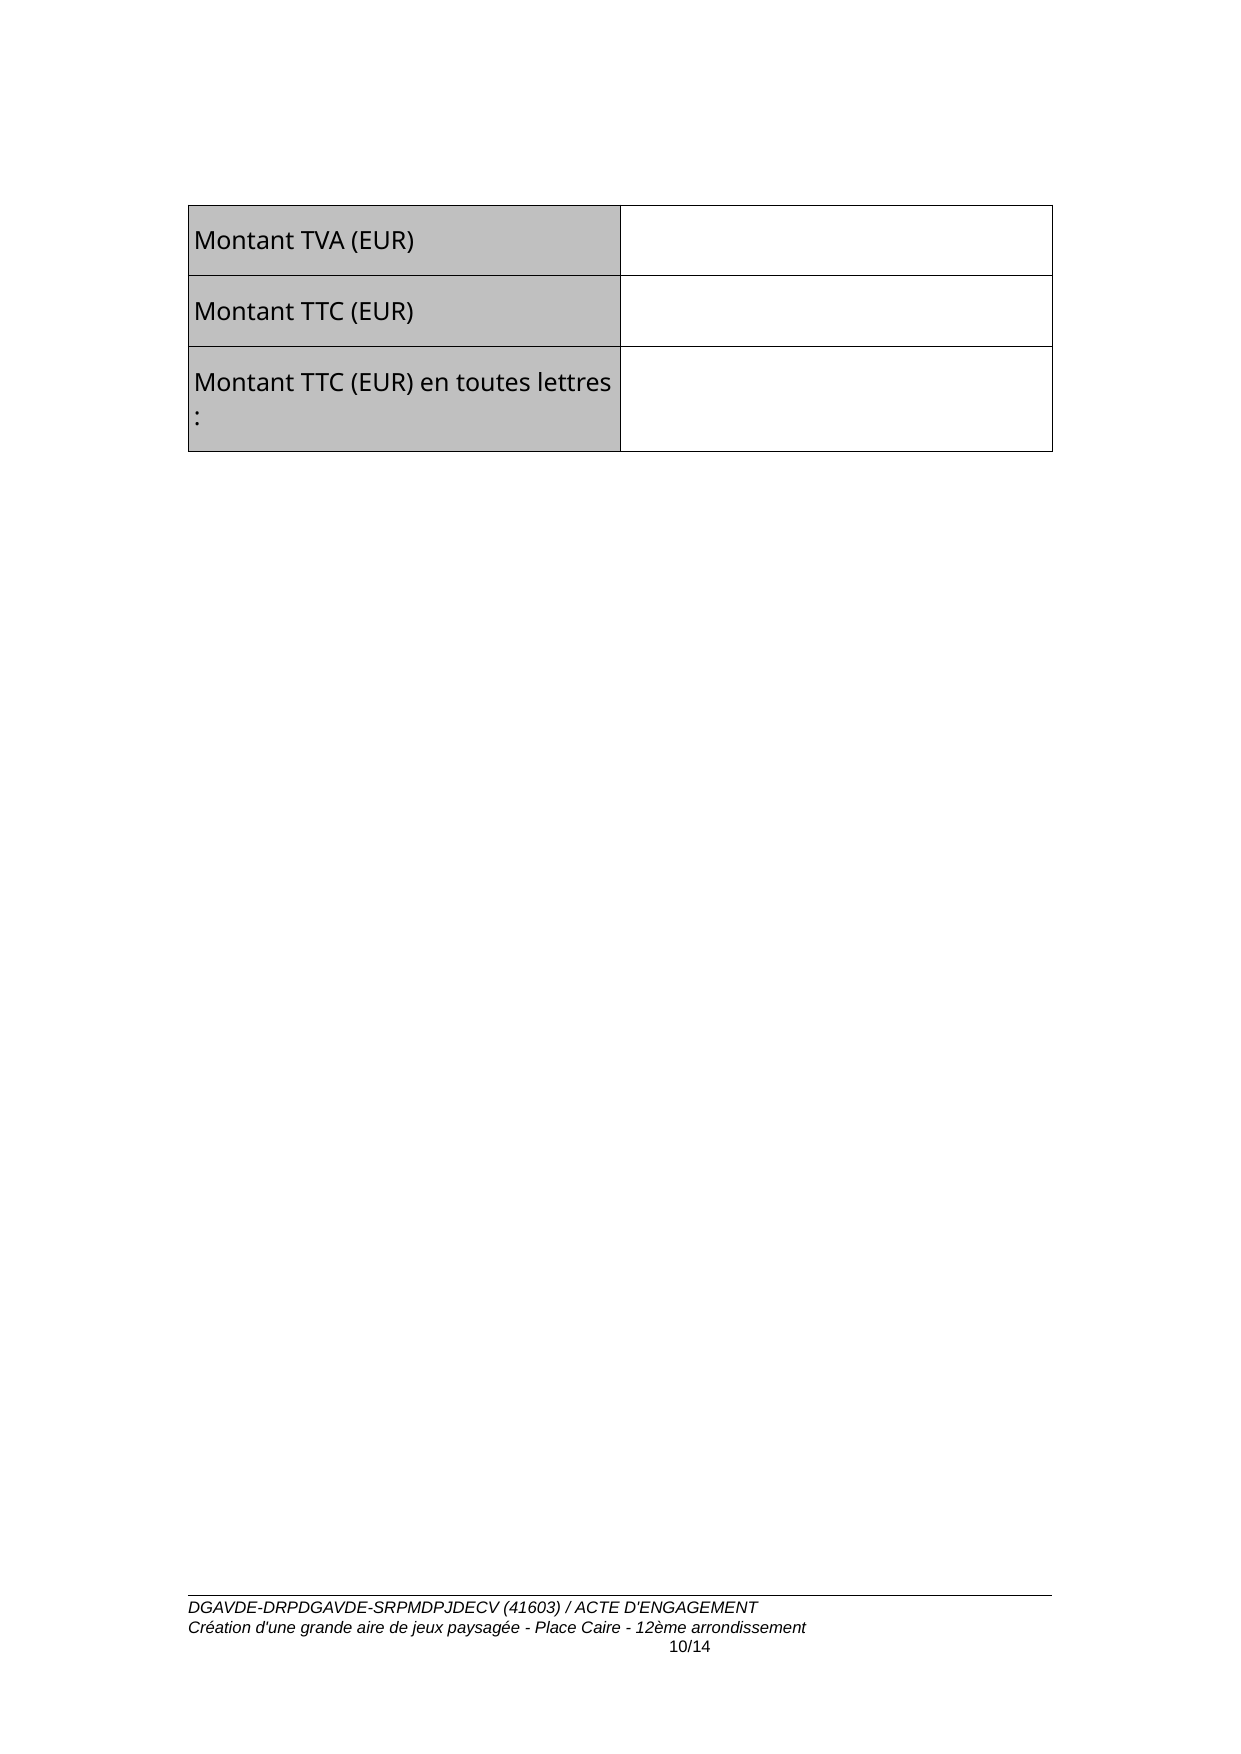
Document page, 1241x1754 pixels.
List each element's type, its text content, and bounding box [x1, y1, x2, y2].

table_cell Montant TVA (EUR) [189, 206, 620, 275]
table_cell [621, 347, 1052, 451]
table_cell [621, 276, 1052, 346]
table_cell [621, 206, 1052, 275]
table_cell Montant TTC (EUR) en toutes lettres : [189, 347, 620, 451]
table_cell Montant TTC (EUR) [189, 276, 620, 346]
